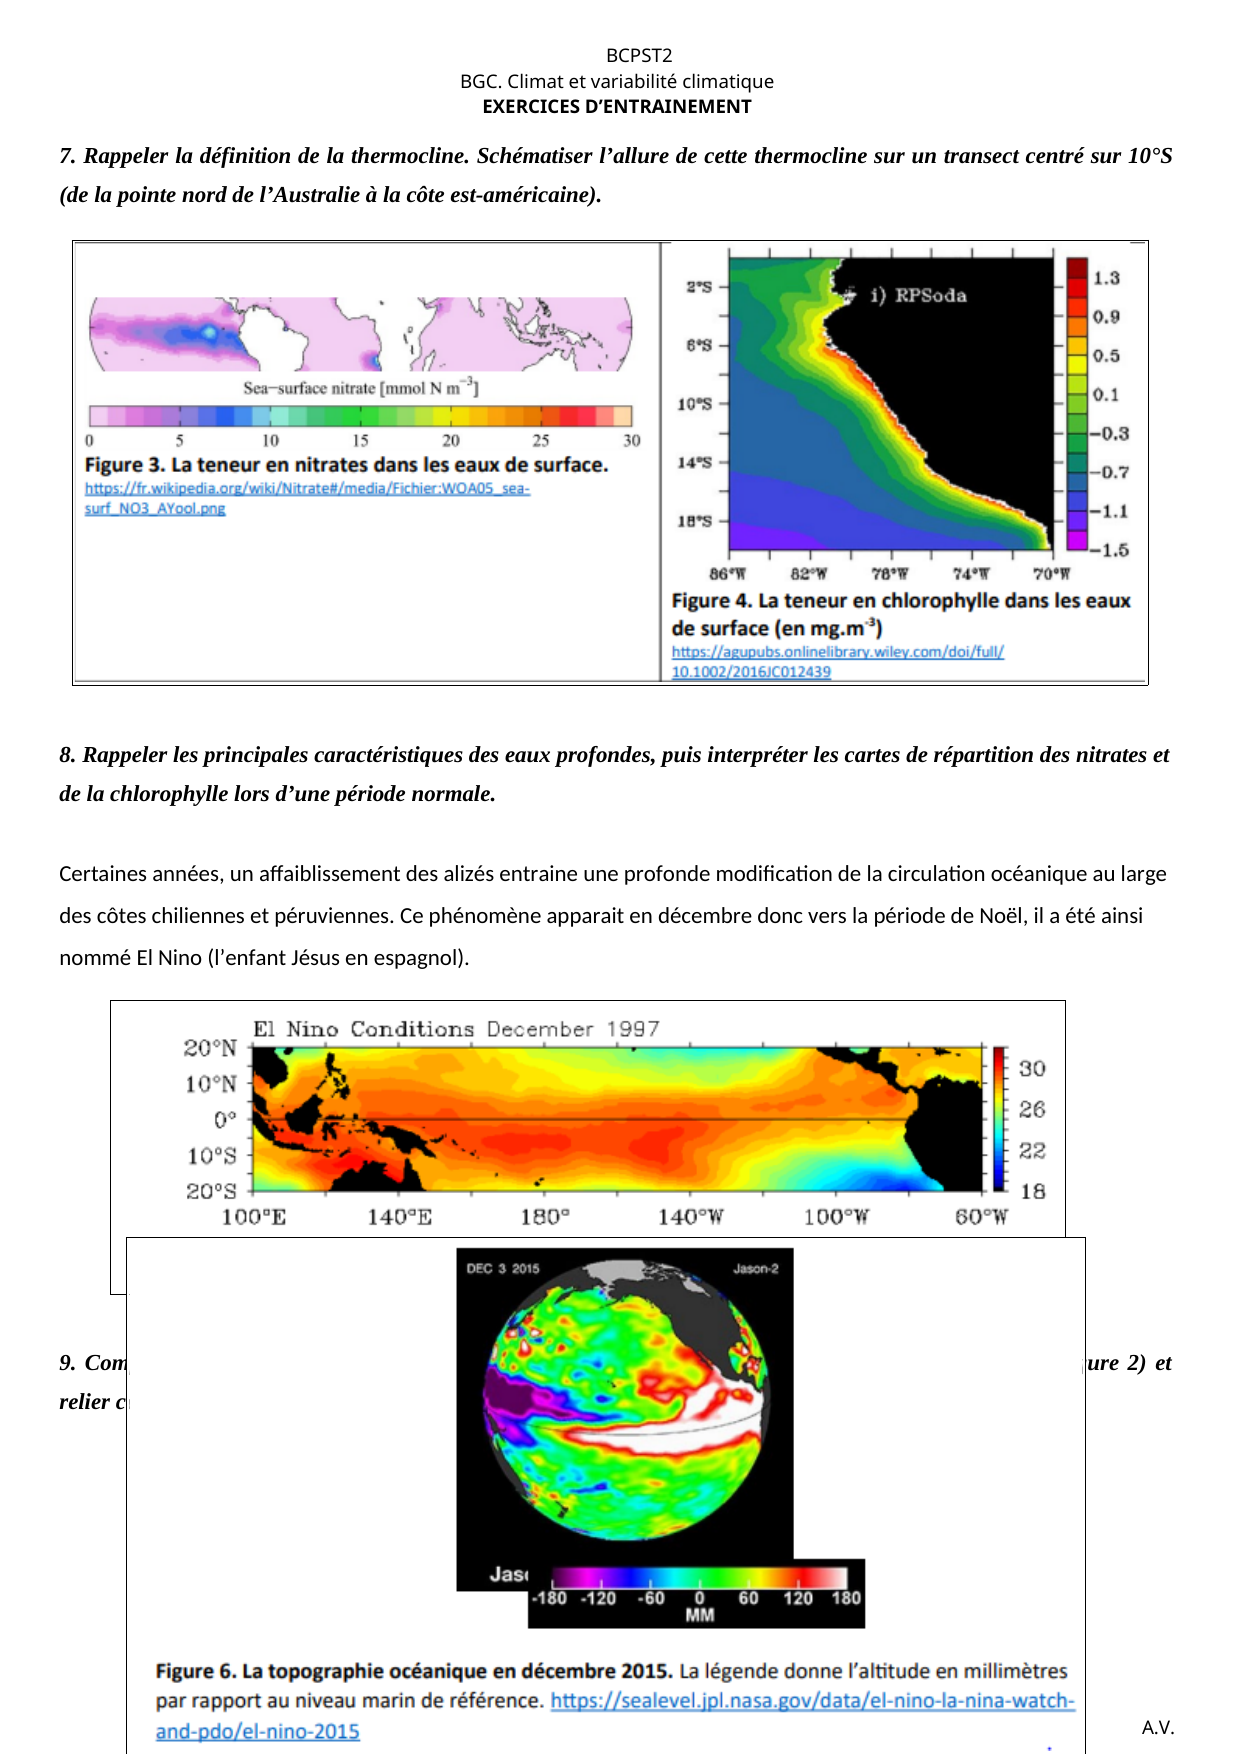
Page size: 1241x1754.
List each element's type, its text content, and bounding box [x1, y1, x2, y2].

text 7. Rappeler la définition de la thermocline. Schématiser l’allure de cette thermocline sur un transect centré sur 10°S (de la pointe nord de l’Australie à la côte est-américaine). [59, 142, 1175, 208]
text Certaines années, un affaiblissement des alizés entraine une profonde modification de la circulation océanique au large des côtes chiliennes et péruviennes. Ce phénomène apparait en décembre donc vers la période de Noël, il a été ainsi nommé El Nino (l’enfant Jésus en espagnol). [59, 859, 1175, 971]
text 8. Rappeler les principales caractéristiques des eaux profondes, puis interpréter les cartes de répartition des nitrates et de la chlorophylle lors d’une période normale. [59, 741, 1175, 806]
picture [74, 242, 1145, 682]
text 9. Comparer la répartition des températures lors d’un épisode El Nino (figure 5) et en temps normal (figure 2) et relier cela au régime des vents alizés. [1086, 1349, 1175, 1415]
picture [129, 1239, 1083, 1751]
text 9. Comparer la répartition des températures lors d’un épisode El Nino (figure 5) et en temps normal (figure 2) et relier cela au régime des vents alizés. [59, 1349, 126, 1415]
picture [113, 1003, 1062, 1291]
